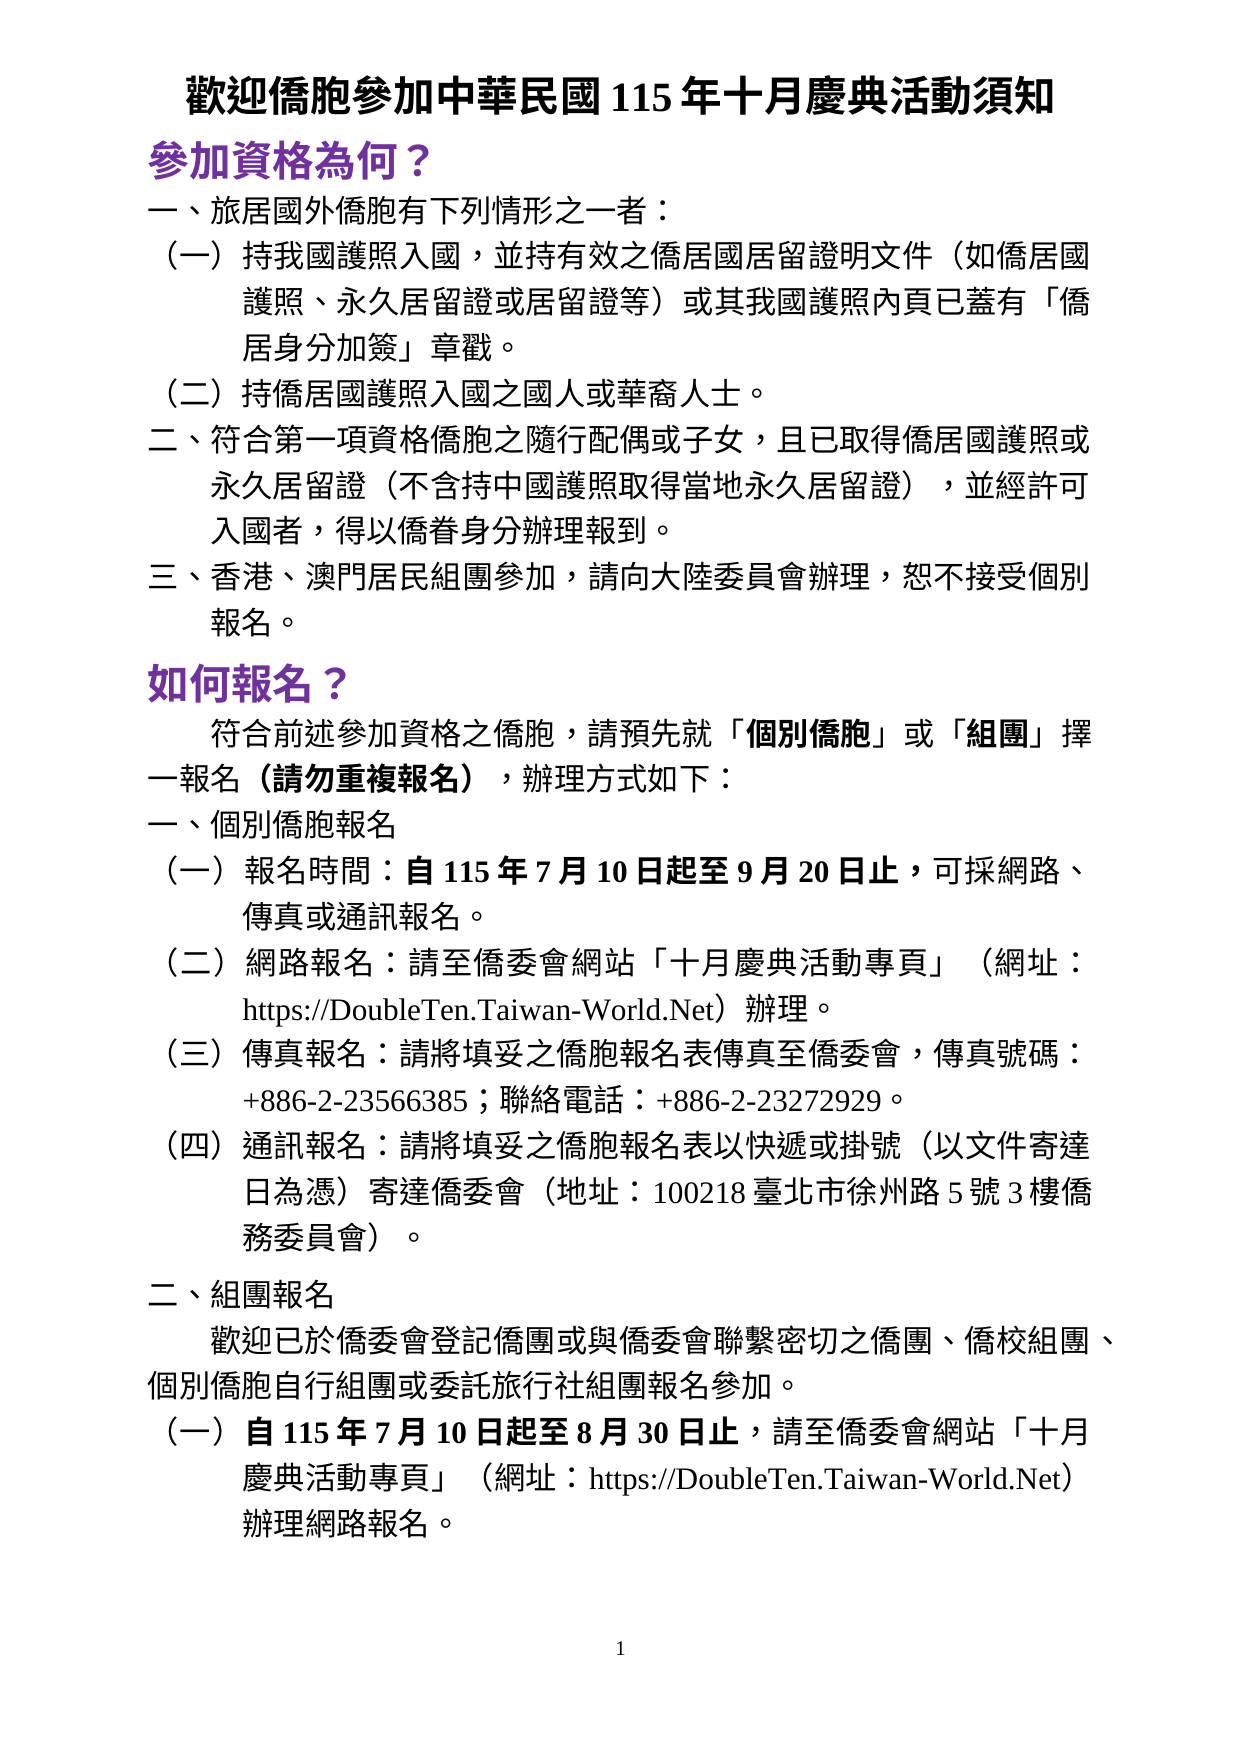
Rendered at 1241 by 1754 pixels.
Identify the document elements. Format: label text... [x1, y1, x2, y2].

text （四）通訊報名：請將填妥之僑胞報名表以快遞或掛號（以文件寄達日為憑）寄達僑委會（地址：100218臺北市徐州路5號3樓僑務委員會）。 [148, 1121, 1092, 1258]
text 歡迎已於僑委會登記僑團或與僑委會聯繫密切之僑團、僑校組團、個別僑胞自行組團或委託旅行社組團報名參加。 [148, 1315, 1092, 1407]
text （三）傳真報名：請將填妥之僑胞報名表傳真至僑委會，傳真號碼：+886-2-23566385；聯絡電話：+886-2-23272929。 [148, 1029, 1092, 1121]
text 一、旅居國外僑胞有下列情形之一者： [148, 185, 1092, 231]
text 一、個別僑胞報名 [148, 800, 1092, 846]
text （二）持僑居國護照入國之國人或華裔人士。 [148, 369, 1092, 414]
text （一）報名時間：自115年7月10日起至9月20日止，可採網路、傳真或通訊報名。 [148, 846, 1092, 937]
text 二、組團報名 [148, 1269, 1092, 1315]
text （一）自115年7月10日起至8月30日止，請至僑委會網站「十月慶典活動專頁」（網址：https://DoubleTen.Taiwan-World.Net）辦理網路報名。 [148, 1407, 1092, 1544]
text 參加資格為何？ [148, 139, 1092, 185]
text 符合前述參加資格之僑胞，請預先就「個別僑胞」或「組團」擇一報名（請勿重複報名），辦理方式如下： [148, 708, 1092, 800]
text 二、符合第一項資格僑胞之隨行配偶或子女，且已取得僑居國護照或永久居留證（不含持中國護照取得當地永久居留證），並經許可入國者，得以僑眷身分辦理報到。 [148, 414, 1092, 552]
text （一）持我國護照入國，並持有效之僑居國居留證明文件（如僑居國護照、永久居留證或居留證等）或其我國護照內頁已蓋有「僑居身分加簽」章戳。 [148, 231, 1092, 369]
text （二）網路報名：請至僑委會網站「十月慶典活動專頁」（網址：https://DoubleTen.Taiwan-World.Net）辦理。 [148, 937, 1092, 1029]
text 歡迎僑胞參加中華民國115年十月慶典活動須知 [85, 75, 1155, 121]
text 三、香港、澳門居民組團參加，請向大陸委員會辦理，恕不接受個別報名。 [148, 552, 1092, 644]
text 如何報名？ [148, 662, 1092, 708]
